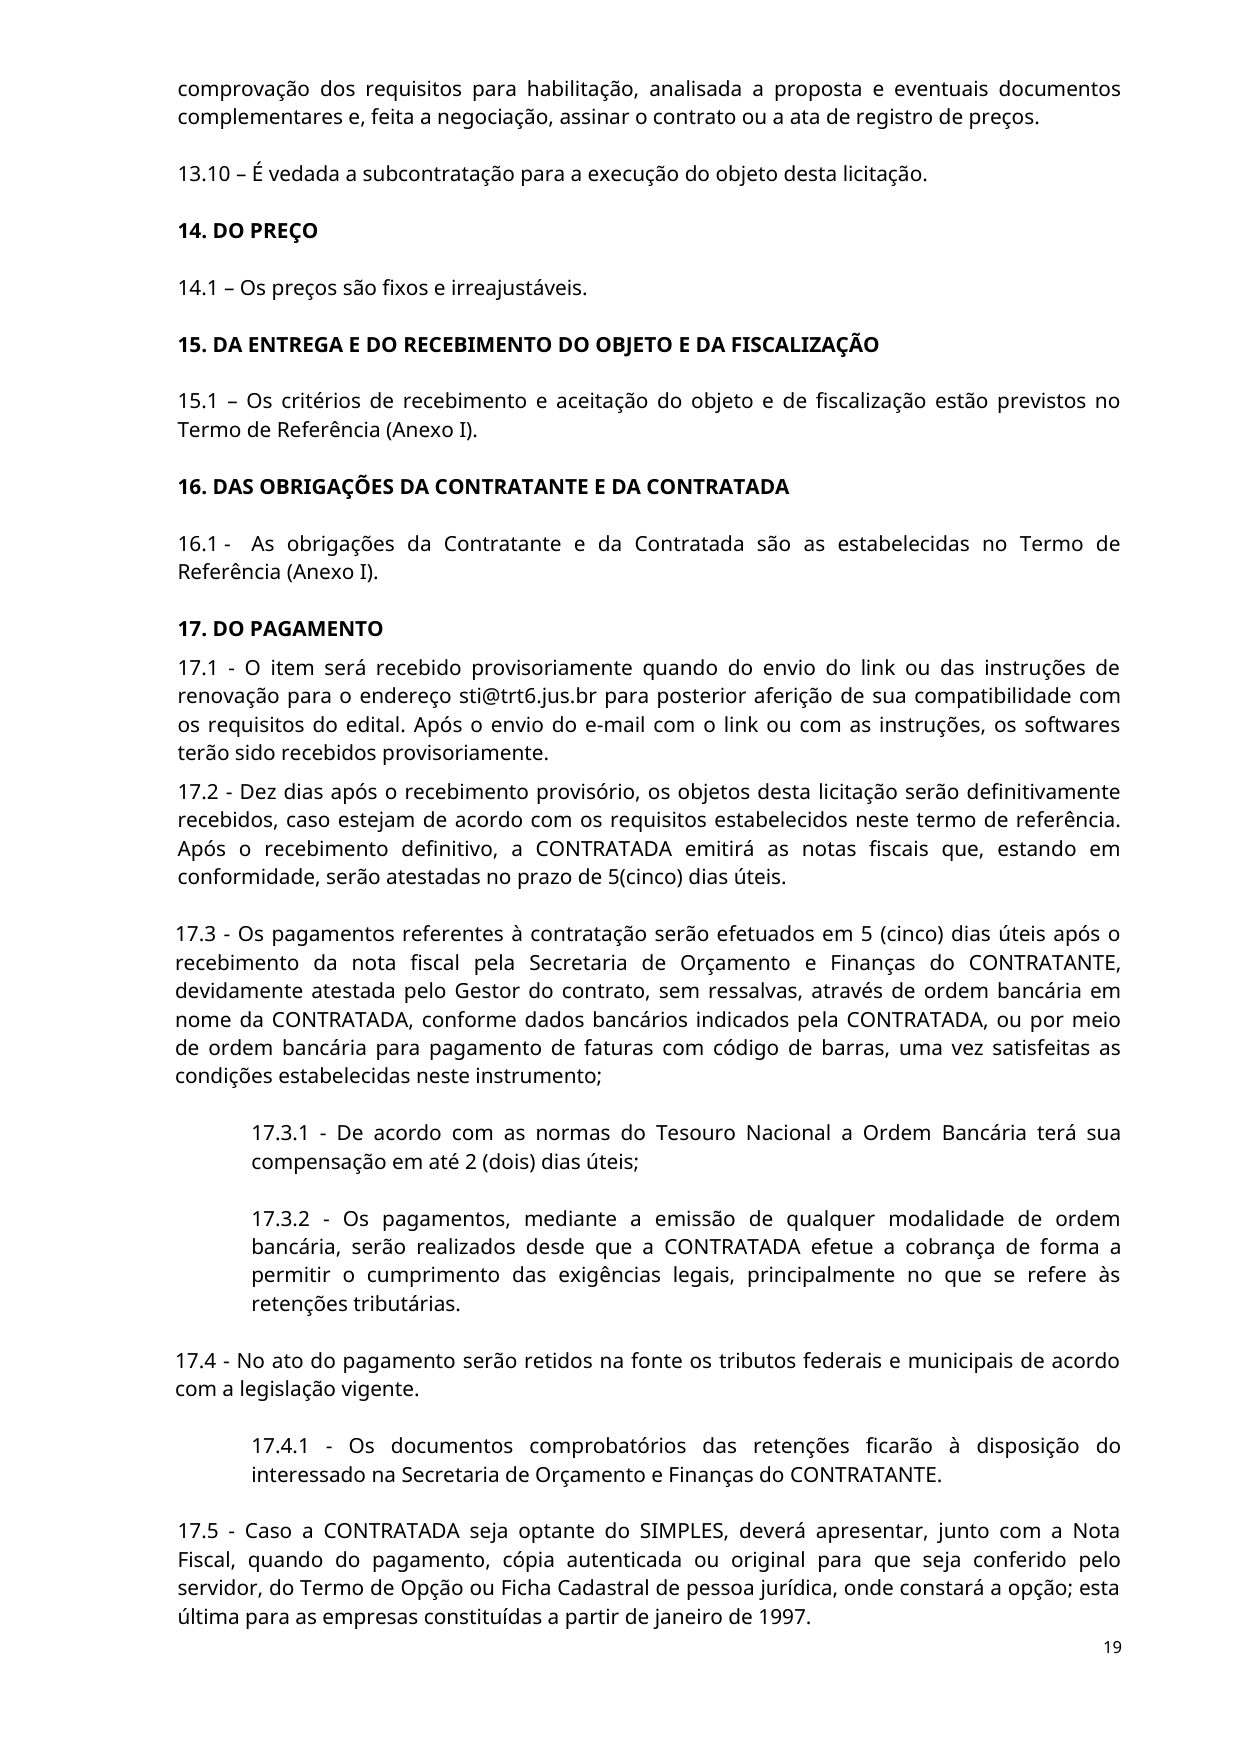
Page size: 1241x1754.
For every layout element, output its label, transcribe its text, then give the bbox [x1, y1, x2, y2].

text 17.1 - O item será recebido provisoriamente quando do envio do link ou das instruções de renovação para o endereço sti@trt6.jus.br para posterior aferição de sua compatibilidade com os requisitos do edital. Após o envio do e-mail com o link ou com as instruções, os softwares terão sido recebidos provisoriamente. [177, 653, 1122, 767]
text 17.4.1 - Os documentos comprobatórios das retenções ficarão à disposição do interessado na Secretaria de Orçamento e Finanças do CONTRATANTE. [251, 1431, 1122, 1488]
text 13.10 – É vedada a subcontratação para a execução do objeto desta licitação. [177, 159, 1122, 188]
text 16.1 - As obrigações da Contratante e da Contratada são as estabelecidas no Termo de Referência (Anexo I). [177, 529, 1122, 586]
text 17.2 - Dez dias após o recebimento provisório, os objetos desta licitação serão definitivamente recebidos, caso estejam de acordo com os requisitos estabelecidos neste termo de referência. Após o recebimento definitivo, a CONTRATADA emitirá as notas fiscais que, estando em conformidade, serão atestadas no prazo de 5(cinco) dias úteis. [177, 777, 1122, 891]
text 17.5 - Caso a CONTRATADA seja optante do SIMPLES, deverá apresentar, junto com a Nota Fiscal, quando do pagamento, cópia autenticada ou original para que seja conferido pelo servidor, do Termo de Opção ou Ficha Cadastral de pessoa jurídica, onde constará a opção; esta última para as empresas constituídas a partir de janeiro de 1997. [177, 1517, 1122, 1630]
text 17.3.1 - De acordo com as normas do Tesouro Nacional a Ordem Bancária terá sua compensação em até 2 (dois) dias úteis; [251, 1118, 1122, 1175]
text 17.4 - No ato do pagamento serão retidos na fonte os tributos federais e municipais de acordo com a legislação vigente. [175, 1346, 1122, 1403]
text 17.3.2 - Os pagamentos, mediante a emissão de qualquer modalidade de ordem bancária, serão realizados desde que a CONTRATADA efetue a cobrança de forma a permitir o cumprimento das exigências legais, principalmente no que se refere às retenções tributárias. [251, 1204, 1122, 1317]
text 16. DAS OBRIGAÇÕES DA CONTRATANTE E DA CONTRATADA [177, 472, 1122, 500]
text 14.1 – Os preços são fixos e irreajustáveis. [177, 273, 1122, 301]
text comprovação dos requisitos para habilitação, analisada a proposta e eventuais documentos complementares e, feita a negociação, assinar o contrato ou a ata de registro de preços. [177, 74, 1122, 131]
text 17. DO PAGAMENTO [177, 614, 1122, 643]
text 14. DO PREÇO [177, 216, 1122, 244]
text 17.3 - Os pagamentos referentes à contratação serão efetuados em 5 (cinco) dias úteis após o recebimento da nota fiscal pela Secretaria de Orçamento e Finanças do CONTRATANTE, devidamente atestada pelo Gestor do contrato, sem ressalvas, através de ordem bancária em nome da CONTRATADA, conforme dados bancários indicados pela CONTRATADA, ou por meio de ordem bancária para pagamento de faturas com código de barras, uma vez satisfeitas as condições estabelecidas neste instrumento; [175, 919, 1122, 1090]
text 15. DA ENTREGA E DO RECEBIMENTO DO OBJETO E DA FISCALIZAÇÃO [177, 330, 1122, 358]
text 15.1 – Os critérios de recebimento e aceitação do objeto e de fiscalização estão previstos no Termo de Referência (Anexo I). [177, 387, 1122, 443]
